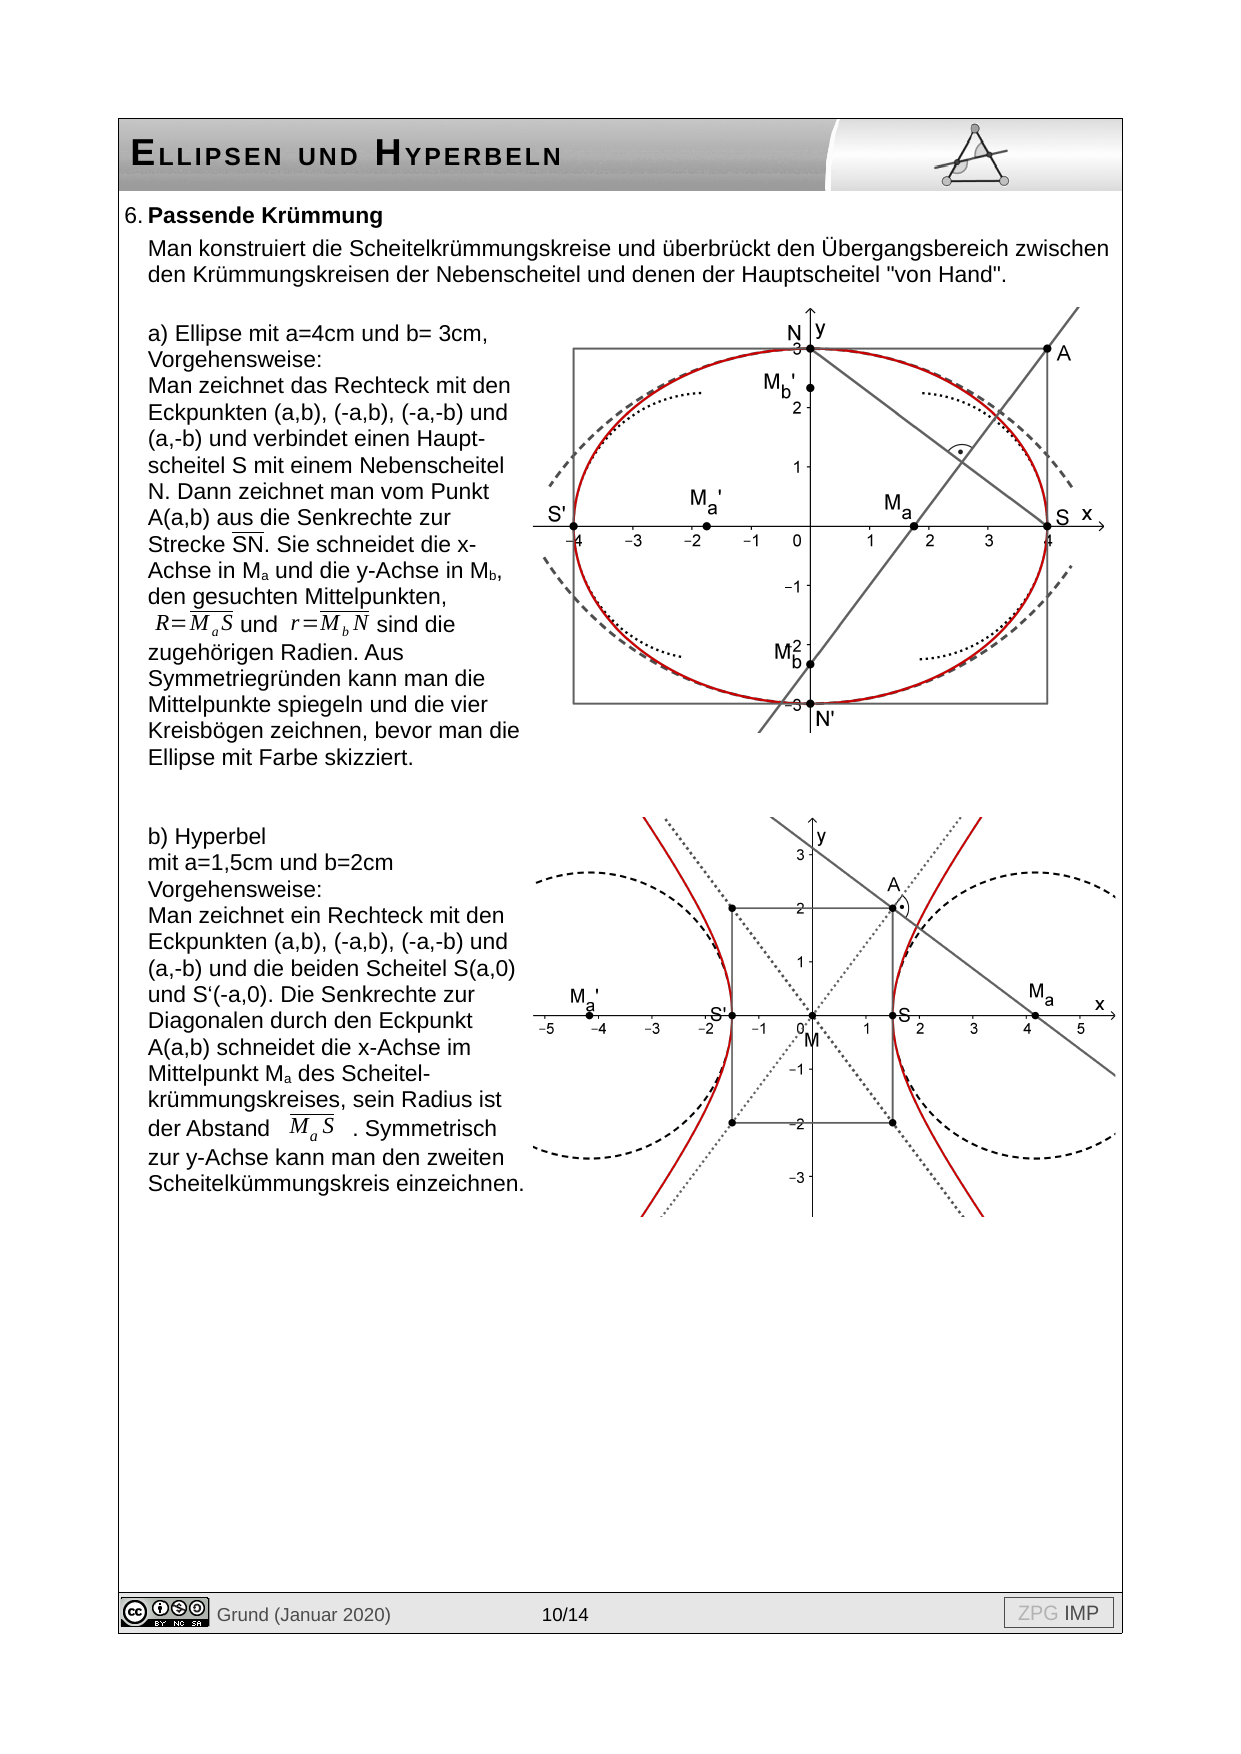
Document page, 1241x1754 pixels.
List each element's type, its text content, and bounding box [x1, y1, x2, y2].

list a) Ellipse mit a=4cm und b= 3cm, Vorgehensweise: Man zeichnet das Rechteck mit den Eckpunkten (a,b), (-a,b), (-a,-b) und (a,-b) und verbindet einen Haupt-scheitel S mit einem Nebenscheitel N. Dann zeichnet man vom Punkt A(a,b) aus die Senkrechte zur Strecke SN. Sie schneidet die x-Achse in Ma und die y-Achse in Mb, den gesuchten Mittelpunkten, und sind die zugehörigen Radien. Aus Symmetriegründen kann man die Mittelpunkte spiegeln und die vier Kreisbögen zeichnen, bevor man die Ellipse mit Farbe skizziert. b) Hyperbel mit a=1,5cm und b=2cm Vorgehensweise: Man zeichnet ein Rechteck mit den Eckpunkten (a,b), (-a,b), (-a,-b) und (a,-b) und die beiden Scheitel S(a,0) und S‘(-a,0). Die Senkrechte zur Diagonalen durch den Eckpunkt A(a,b) schneidet die x-Achse im Mittelpunkt Ma des Scheitel-krümmungskreises, sein Radius ist der Abstand. Symmetrisch zur y-Achse kann man den zweiten Scheitelkümmungskreis einzeichnen. [124, 320, 1122, 1197]
list Man konstruiert die Scheitelkrümmungskreise und überbrückt den Übergangsbereich zwischen den Krümmungskreisen der Nebenscheitel und denen der Hauptscheitel "von Hand". [142, 235, 1122, 314]
list Passende Krümmung [124, 202, 1122, 229]
picture [119, 119, 1122, 191]
picture [120, 1597, 210, 1627]
picture [532, 307, 1105, 733]
picture [533, 817, 1116, 1217]
